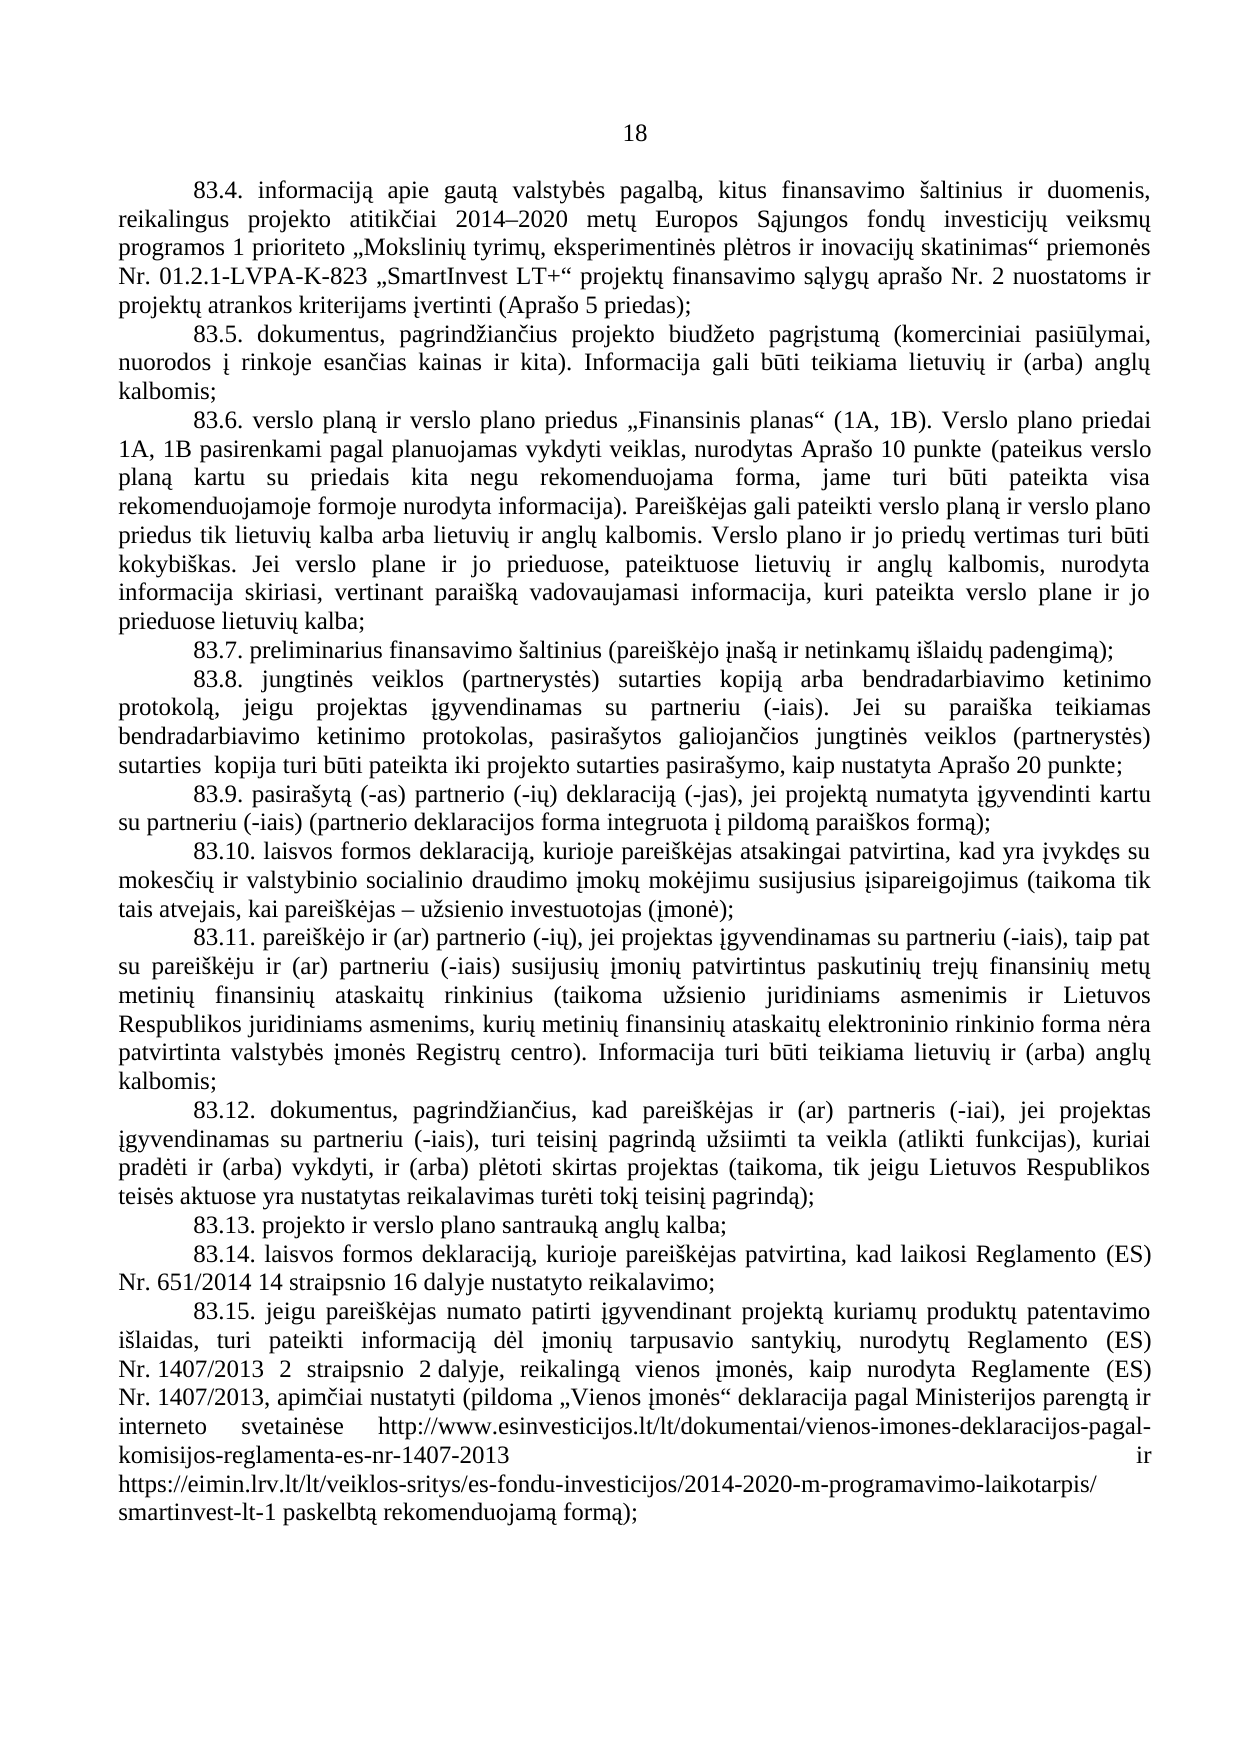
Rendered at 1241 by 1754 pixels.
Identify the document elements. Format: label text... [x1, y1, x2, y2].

text 83.9. pasirašytą (-as) partnerio (-ių) deklaraciją (-jas), jei projektą numatyta įgyvendinti kartu su partneriu (-iais) (partnerio deklaracijos forma integruota į pildomą paraiškos formą); [118, 779, 1152, 836]
text 83.12. dokumentus, pagrindžiančius, kad pareiškėjas ir (ar) partneris (-iai), jei projektas įgyvendinamas su partneriu (-iais), turi teisinį pagrindą užsiimti ta veikla (atlikti funkcijas), kuriai pradėti ir (arba) vykdyti, ir (arba) plėtoti skirtas projektas (taikoma, tik jeigu Lietuvos Respublikos teisės aktuose yra nustatytas reikalavimas turėti tokį teisinį pagrindą); [118, 1095, 1152, 1210]
text 83.8. jungtinės veiklos (partnerystės) sutarties kopiją arba bendradarbiavimo ketinimo protokolą, jeigu projektas įgyvendinamas su partneriu (-iais). Jei su paraiška teikiamas bendradarbiavimo ketinimo protokolas, pasirašytos galiojančios jungtinės veiklos (partnerystės) sutarties kopija turi būti pateikta iki projekto sutarties pasirašymo, kaip nustatyta Aprašo 20 punkte; [118, 664, 1152, 779]
text 83.11. pareiškėjo ir (ar) partnerio (-ių), jei projektas įgyvendinamas su partneriu (-iais), taip pat su pareiškėju ir (ar) partneriu (-iais) susijusių įmonių patvirtintus paskutinių trejų finansinių metų metinių finansinių ataskaitų rinkinius (taikoma užsienio juridiniams asmenimis ir Lietuvos Respublikos juridiniams asmenims, kurių metinių finansinių ataskaitų elektroninio rinkinio forma nėra patvirtinta valstybės įmonės Registrų centro). Informacija turi būti teikiama lietuvių ir (arba) anglų kalbomis; [118, 922, 1152, 1095]
text 83.10. laisvos formos deklaraciją, kurioje pareiškėjas atsakingai patvirtina, kad yra įvykdęs su mokesčių ir valstybinio socialinio draudimo įmokų mokėjimu susijusius įsipareigojimus (taikoma tik tais atvejais, kai pareiškėjas – užsienio investuotojas (įmonė); [118, 836, 1152, 922]
text 83.14. laisvos formos deklaraciją, kurioje pareiškėjas patvirtina, kad laikosi Reglamento (ES) Nr. 651/2014 14 straipsnio 16 dalyje nustatyto reikalavimo; [118, 1239, 1152, 1296]
text 83.15. jeigu pareiškėjas numato patirti įgyvendinant projektą kuriamų produktų patentavimo išlaidas, turi pateikti informaciją dėl įmonių tarpusavio santykių, nurodytų Reglamento (ES) Nr. 1407/2013 2 straipsnio 2 dalyje, reikalingą vienos įmonės, kaip nurodyta Reglamente (ES) Nr. 1407/2013, apimčiai nustatyti (pildoma „Vienos įmonės“ deklaracija pagal Ministerijos parengtą ir interneto svetainėse http://www.esinvesticijos.lt/lt/dokumentai/vienos-imones-deklaracijos-pagal-komisijos-reglamenta-es-nr-1407-2013 ir https://eimin.lrv.lt/lt/veiklos-sritys/es-fondu-investicijos/2014-2020-m-programavimo-laikotarpis/smartinvest-lt-1 paskelbtą rekomenduojamą formą); [118, 1296, 1152, 1526]
text 83.4. informaciją apie gautą valstybės pagalbą, kitus finansavimo šaltinius ir duomenis, reikalingus projekto atitikčiai 2014–2020 metų Europos Sąjungos fondų investicijų veiksmų programos 1 prioriteto „Mokslinių tyrimų, eksperimentinės plėtros ir inovacijų skatinimas“ priemonės Nr. 01.2.1-LVPA-K-823 „SmartInvest LT+“ projektų finansavimo sąlygų aprašo Nr. 2 nuostatoms ir projektų atrankos kriterijams įvertinti (Aprašo 5 priedas); [118, 175, 1152, 319]
text 83.13. projekto ir verslo plano santrauką anglų kalba; [118, 1210, 1152, 1239]
text 83.6. verslo planą ir verslo plano priedus „Finansinis planas“ (1A, 1B). Verslo plano priedai 1A, 1B pasirenkami pagal planuojamas vykdyti veiklas, nurodytas Aprašo 10 punkte (pateikus verslo planą kartu su priedais kita negu rekomenduojama forma, jame turi būti pateikta visa rekomenduojamoje formoje nurodyta informacija). Pareiškėjas gali pateikti verslo planą ir verslo plano priedus tik lietuvių kalba arba lietuvių ir anglų kalbomis. Verslo plano ir jo priedų vertimas turi būti kokybiškas. Jei verslo plane ir jo prieduose, pateiktuose lietuvių ir anglų kalbomis, nurodyta informacija skiriasi, vertinant paraišką vadovaujamasi informacija, kuri pateikta verslo plane ir jo prieduose lietuvių kalba; [118, 405, 1152, 635]
text 83.7. preliminarius finansavimo šaltinius (pareiškėjo įnašą ir netinkamų išlaidų padengimą); [118, 635, 1152, 664]
text 83.5. dokumentus, pagrindžiančius projekto biudžeto pagrįstumą (komerciniai pasiūlymai, nuorodos į rinkoje esančias kainas ir kita). Informacija gali būti teikiama lietuvių ir (arba) anglų kalbomis; [118, 319, 1152, 405]
